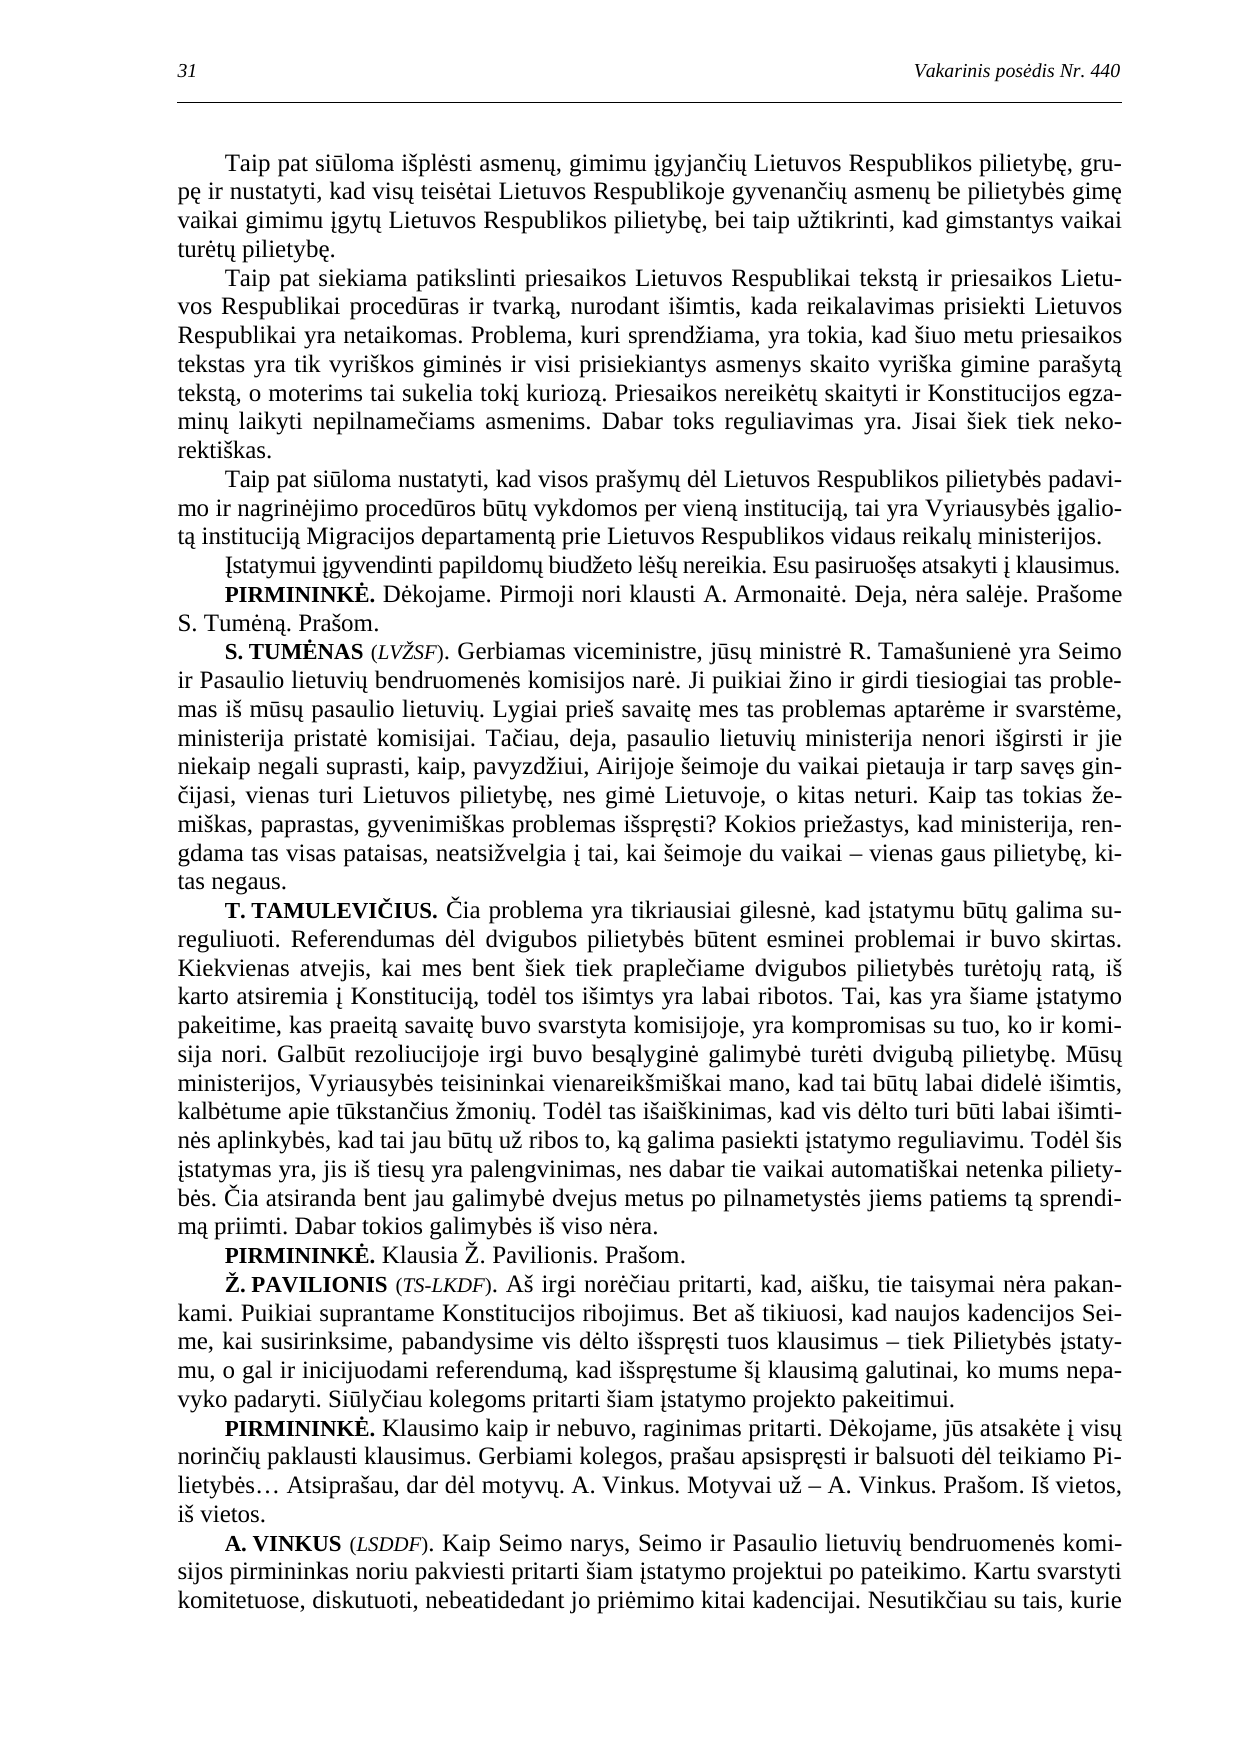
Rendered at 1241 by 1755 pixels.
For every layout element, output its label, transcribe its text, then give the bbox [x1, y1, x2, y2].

text A. VINKUS (LSDDF). Kaip Sei­mo na­rys, Sei­mo ir Pa­sau­lio lie­tu­vių ben­druo­me­nės ko­mi­si­jos pir­mi­nin­kas no­riu pa­kvies­ti pri­tar­ti šiam įsta­ty­mo pro­jek­tui po pa­tei­ki­mo. Kar­tu svars­ty­ti ko­mi­te­tuo­se, dis­ku­tuo­ti, ne­be­ati­de­dant jo pri­ėmi­mo ki­tai ka­den­ci­jai. Ne­su­tik­čiau su tais, ku­rie [177, 1528, 1122, 1614]
text Taip pat siū­lo­ma iš­plės­ti as­me­nų, gi­mi­mu įgy­jan­čių Lie­tu­vos Res­pub­li­kos pi­lie­ty­bę, gru­pę ir nu­sta­ty­ti, kad vi­sų tei­sė­tai Lie­tu­vos Res­pub­li­ko­je gy­ve­nan­čių as­me­nų be pi­lie­ty­bės gi­mę vai­kai gi­mi­mu įgy­tų Lie­tu­vos Res­pub­li­kos pi­lie­ty­bę, bei taip už­tik­rin­ti, kad gims­tan­tys vai­kai tu­rė­tų pi­lie­ty­bę. [177, 148, 1122, 263]
text Taip pat siū­lo­ma nu­sta­ty­ti, kad vi­sos pra­šy­mų dėl Lie­tu­vos Res­pub­li­kos pi­lie­ty­bės pa­davi­mo ir nag­ri­nė­ji­mo pro­ce­dū­ros bū­tų vyk­do­mos per vie­ną ins­ti­tu­ci­ją, tai yra Vy­riau­sy­bės įga­lio­tą ins­ti­tu­ci­ją Mig­ra­ci­jos de­par­ta­men­tą prie Lie­tu­vos Res­pub­li­kos vi­daus rei­ka­lų mi­nis­teri­jos. [177, 464, 1122, 550]
text Įsta­ty­mui įgy­ven­din­ti pa­pil­do­mų biu­dže­to lė­šų ne­rei­kia. Esu pa­si­ruo­šęs at­sa­ky­ti į klau­si­mus. [177, 550, 1122, 579]
text Ž. PAVILIONIS (TS-LKDF). Aš ir­gi no­rė­čiau pri­tar­ti, kad, aiš­ku, tie tai­sy­mai nė­ra pa­kan­ka­mi. Pui­kiai su­pran­ta­me Kon­sti­tu­ci­jos ri­bo­ji­mus. Bet aš ti­kiuo­si, kad nau­jos ka­den­ci­jos Sei­me, kai su­si­rink­si­me, pa­ban­dy­si­me vis dėl­to iš­spręs­ti tuos klau­si­mus – tiek Pi­lie­ty­bės įsta­ty­mu, o gal ir ini­ci­juo­da­mi re­fe­ren­du­mą, kad iš­spręs­tu­me šį klau­si­mą ga­lu­ti­nai, ko mums ne­pa­vy­ko pa­da­ry­ti. Siū­ly­čiau ko­le­goms pri­tar­ti šiam įsta­ty­mo pro­jek­to pa­kei­ti­mui. [177, 1269, 1122, 1413]
text T. TAMULEVIČIUS. Čia pro­ble­ma yra tik­riau­siai gi­les­nė, kad įsta­ty­mu bū­tų ga­li­ma su­re­gu­liuo­ti. Re­fe­ren­du­mas dėl dvi­gu­bos pi­lie­ty­bės bū­tent es­mi­nei pro­ble­mai ir bu­vo skir­tas. Kiek­vie­nas at­ve­jis, kai mes bent šiek tiek pra­ple­čia­me dvi­gu­bos pi­lie­ty­bės tu­rė­to­jų ra­tą, iš kar­to at­si­re­mia į Kon­sti­tu­ci­ją, to­dėl tos iš­im­tys yra la­bai ri­bo­tos. Tai, kas yra šia­me įsta­ty­mo pa­kei­ti­me, kas pra­ei­tą sa­vai­tę bu­vo svars­ty­ta ko­mi­si­jo­je, yra kom­pro­mi­sas su tuo, ko ir ko­mi­si­ja no­ri. Gal­būt re­zo­liu­ci­jo­je ir­gi bu­vo be­są­ly­gi­nė ga­li­my­bė tu­rė­ti dvi­gu­bą pi­lie­ty­bę. Mū­sų mi­nis­te­ri­jos, Vy­riau­sy­bės tei­si­nin­kai vie­na­reikš­miš­kai ma­no, kad tai bū­tų la­bai di­de­lė iš­im­tis, kal­bė­tu­me apie tūks­tan­čius žmo­nių. To­dėl tas iš­aiš­ki­ni­mas, kad vis dėl­to tu­ri bū­ti la­bai iš­im­ti­nės ap­lin­ky­bės, kad tai jau bū­tų už ri­bos to, ką ga­li­ma pa­siek­ti įsta­ty­mo re­gu­lia­vi­mu. To­dėl šis įsta­ty­mas yra, jis iš tie­sų yra pa­leng­vi­ni­mas, nes da­bar tie vai­kai au­to­ma­tiš­kai ne­ten­ka pi­lie­ty­bės. Čia at­si­ran­da bent jau ga­li­my­bė dve­jus me­tus po pil­na­me­tys­tės jiems pa­tiems tą spren­di­mą pri­im­ti. Da­bar to­kios ga­li­my­bės iš vi­so nė­ra. [177, 895, 1122, 1240]
text PIRMININKĖ. Dė­ko­ja­me. Pir­mo­ji no­ri klaus­ti A. Ar­mo­nai­tė. De­ja, nė­ra sa­lė­je. Pra­šo­me S. Tu­mė­ną. Pra­šom. [177, 579, 1122, 636]
text PIRMININKĖ. Klau­si­mo kaip ir ne­bu­vo, ra­gi­ni­mas pri­tar­ti. Dė­ko­ja­me, jūs at­sa­kė­te į vi­sų no­rin­čių pa­klaus­ti klau­si­mus. Ger­bia­mi ko­le­gos, pra­šau ap­si­spręs­ti ir bal­suoti dėl tei­kia­mo Pi­lie­ty­bės… At­si­pra­šau, dar dėl mo­ty­vų. A. Vin­kus. Mo­ty­vai už – A. Vin­kus. Pra­šom. Iš vie­tos, iš vie­tos. [177, 1413, 1122, 1528]
text S. TUMĖNAS (LVŽSF). Ger­bia­mas vi­ce­mi­nist­re, jū­sų mi­nist­rė R. Ta­ma­šu­nie­nė yra Sei­mo ir Pa­sau­lio lie­tu­vių ben­druo­me­nės ko­mi­si­jos na­rė. Ji pui­kiai ži­no ir gir­di tie­sio­giai tas pro­ble­mas iš mū­sų pa­sau­lio lie­tu­vių. Ly­giai prieš sa­vai­tę mes tas pro­ble­mas ap­ta­rė­me ir svars­tė­me, mi­nis­te­ri­ja pri­sta­tė ko­mi­si­jai. Ta­čiau, de­ja, pa­sau­lio lie­tu­vių mi­nis­te­ri­ja ne­no­ri iš­girs­ti ir jie nie­kaip ne­ga­li su­pras­ti, kaip, pa­vyz­džiui, Ai­ri­jo­je šei­mo­je du vai­kai pie­tau­ja ir tarp sa­vęs gin­či­ja­si, vie­nas tu­ri Lie­tu­vos pi­lie­ty­bę, nes gi­mė Lie­tu­vo­je, o ki­tas ne­tu­ri. Kaip tas to­kias že­miškas, pa­pras­tas, gy­ve­ni­miš­kas pro­ble­mas iš­spręs­ti? Ko­kios prie­žas­tys, kad mi­nis­te­ri­ja, ren­g­da­ma tas vi­sas pa­tai­sas, neat­si­žvel­gia į tai, kai šei­mo­je du vai­kai – vie­nas gaus pi­lie­ty­bę, ki­tas ne­gaus. [177, 636, 1122, 895]
text Taip pat sie­kia­ma pa­tiks­lin­ti prie­sai­kos Lie­tu­vos Res­pub­li­kai teks­tą ir prie­sai­kos Lie­tu­vos Res­pub­li­kai pro­ce­dū­ras ir tvar­ką, nu­ro­dant iš­im­tis, ka­da rei­ka­la­vi­mas pri­siek­ti Lie­tu­vos Res­pub­li­kai yra ne­tai­ko­mas. Pro­ble­ma, ku­ri spren­džia­ma, yra to­kia, kad šiuo me­tu prie­sai­kos teks­tas yra tik vy­riš­kos gi­mi­nės ir vi­si pri­sie­kian­tys as­me­nys skai­to vy­riš­ka gi­mi­ne pa­ra­šy­tą teks­tą, o mo­te­rims tai su­ke­lia to­kį ku­rio­zą. Prie­sai­kos ne­rei­kė­tų skai­ty­ti ir Kon­sti­tu­ci­jos eg­za­mi­nų lai­ky­ti ne­pil­na­me­čiams as­me­nims. Da­bar toks re­gu­lia­vi­mas yra. Ji­sai šiek tiek ne­ko­rektiš­kas. [177, 263, 1122, 464]
text PIRMININKĖ. Klau­sia Ž. Pa­vi­lio­nis. Pra­šom. [177, 1240, 1122, 1269]
